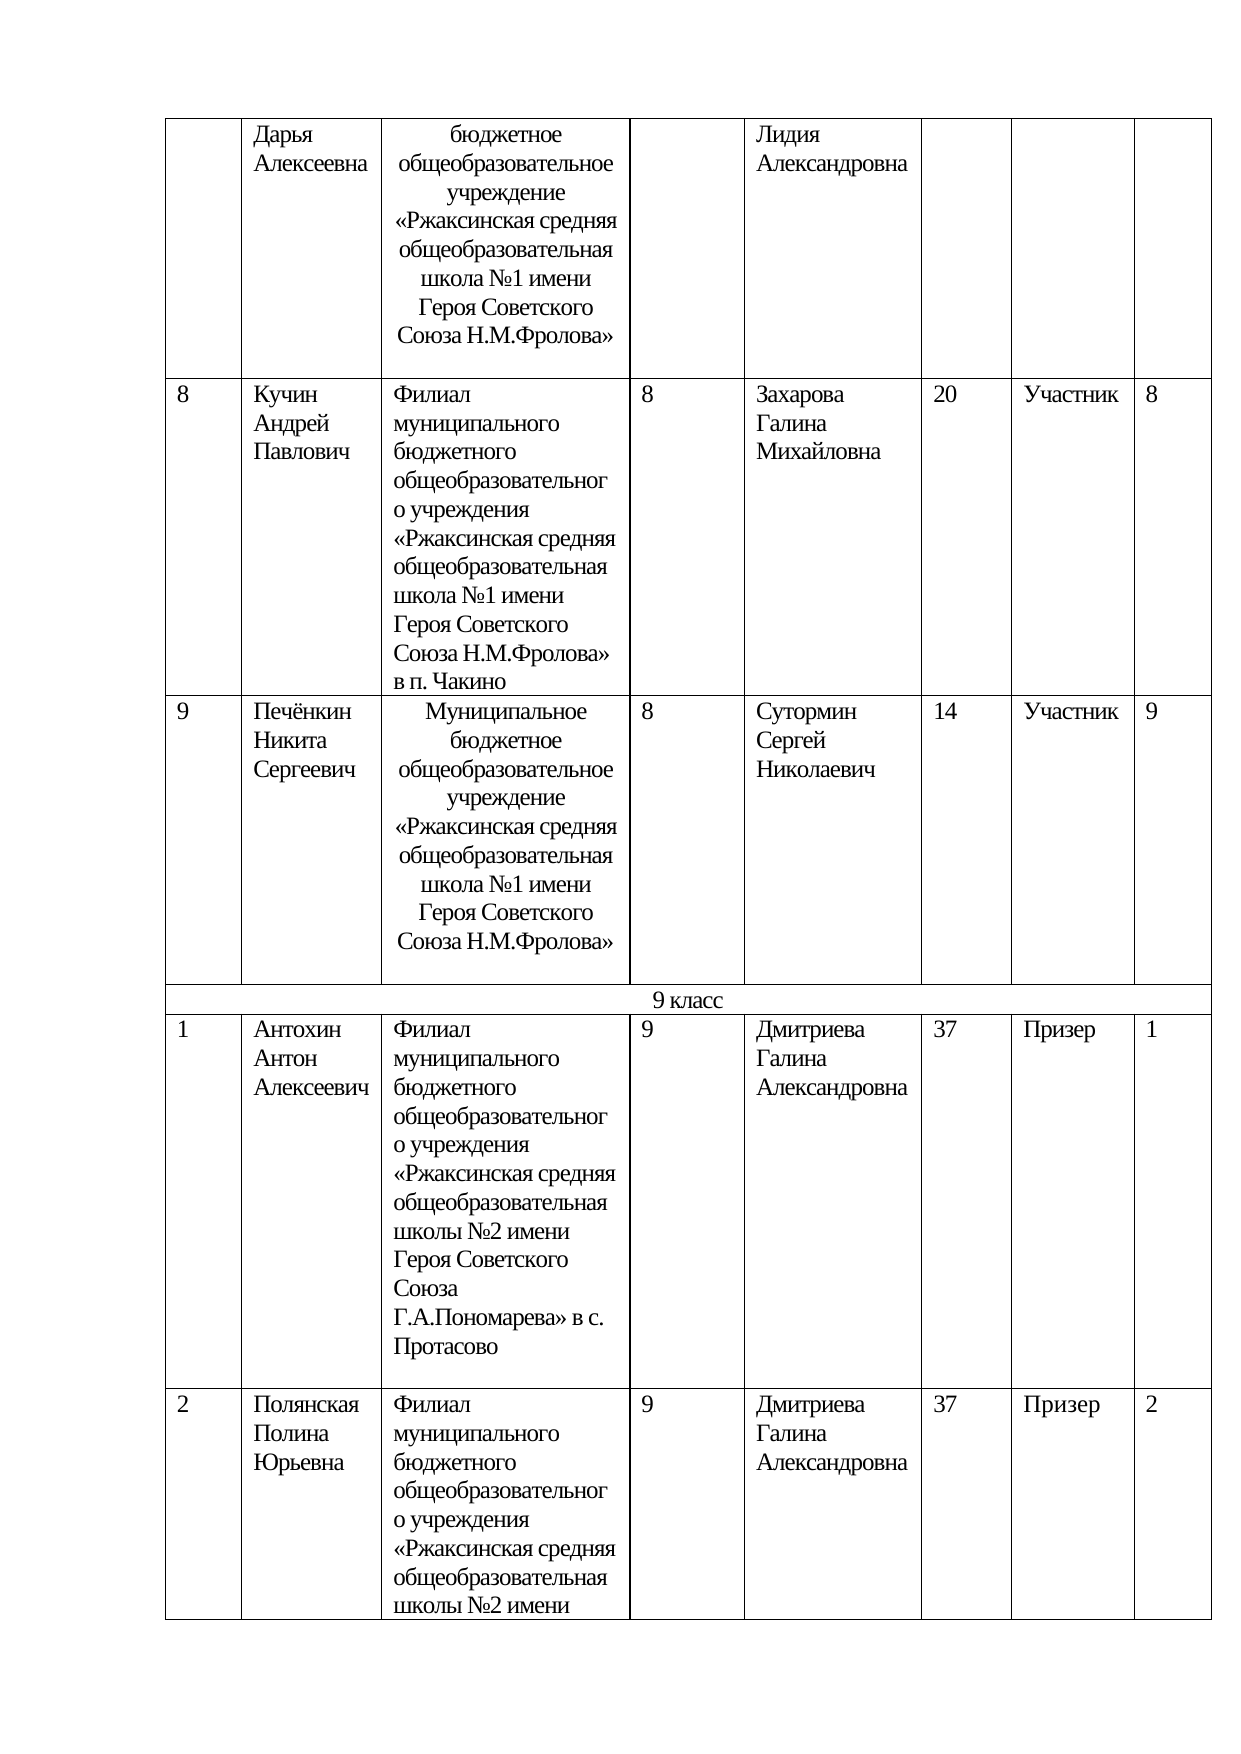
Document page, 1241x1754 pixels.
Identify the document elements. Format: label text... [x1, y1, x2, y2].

table_cell 9 [631, 1389, 744, 1619]
table_cell Лидия Александровна [745, 119, 921, 378]
table_cell [1012, 119, 1134, 378]
table_cell Участник [1012, 696, 1134, 984]
table_cell [1135, 119, 1211, 378]
table_cell Сутормин Сергей Николаевич [745, 696, 921, 984]
table_cell Муниципальное бюджетное общеобразовательное учреждение «Ржаксинская средняя общеобразовательная школа №1 имени Героя Советского Союза Н.М.Фролова» [382, 696, 629, 984]
table_cell 8 [631, 379, 744, 695]
table_cell бюджетное общеобразовательное учреждение «Ржаксинская средняя общеобразовательная школа №1 имени Героя Советского Союза Н.М.Фролова» [382, 119, 629, 378]
table_cell 2 [1135, 1389, 1211, 1619]
table_cell 2 [166, 1389, 241, 1619]
table_cell Кучин Андрей Павлович [242, 379, 381, 695]
table_cell 9 [631, 1015, 744, 1388]
table_cell 14 [922, 696, 1011, 984]
table_cell Дмитриева Галина Александровна [745, 1389, 921, 1619]
table_cell [631, 119, 744, 378]
table_cell 20 [922, 379, 1011, 695]
table_cell Захарова Галина Михайловна [745, 379, 921, 695]
table_cell Участник [1012, 379, 1134, 695]
table_cell Антохин Антон Алексеевич [242, 1015, 381, 1388]
table_cell 9 [1135, 696, 1211, 984]
table_cell 1 [1135, 1015, 1211, 1388]
table_cell Филиал муниципального бюджетного общеобразовательного учреждения «Ржаксинская средняя общеобразовательная школа №1 имени Героя Советского Союза Н.М.Фролова» в п. Чакино [382, 379, 629, 695]
table_cell 8 [166, 379, 241, 695]
table_cell 1 [166, 1015, 241, 1388]
table_cell 8 [1135, 379, 1211, 695]
table_cell 9 [166, 696, 241, 984]
table_cell Филиал муниципального бюджетного общеобразовательного учреждения «Ржаксинская средняя общеобразовательная школы №2 имени Героя Советского Союза Г.А.Пономарева» в с. Протасово [382, 1015, 629, 1388]
table_cell 37 [922, 1015, 1011, 1388]
table_cell Призер [1012, 1015, 1134, 1388]
table_cell [922, 119, 1011, 378]
table_cell Филиал муниципального бюджетного общеобразовательного учреждения «Ржаксинская средняя общеобразовательная школы №2 имени [382, 1389, 629, 1619]
table_cell 8 [631, 696, 744, 984]
table_cell 37 [922, 1389, 1011, 1619]
table_cell Полянская Полина Юрьевна [242, 1389, 381, 1619]
table_cell Дарья Алексеевна [242, 119, 381, 378]
table_cell Печёнкин Никита Сергеевич [242, 696, 381, 984]
table_cell 9 класс [166, 985, 1211, 1013]
table_cell [166, 119, 241, 378]
table_cell Призер [1012, 1389, 1134, 1619]
table_cell Дмитриева Галина Александровна [745, 1015, 921, 1388]
